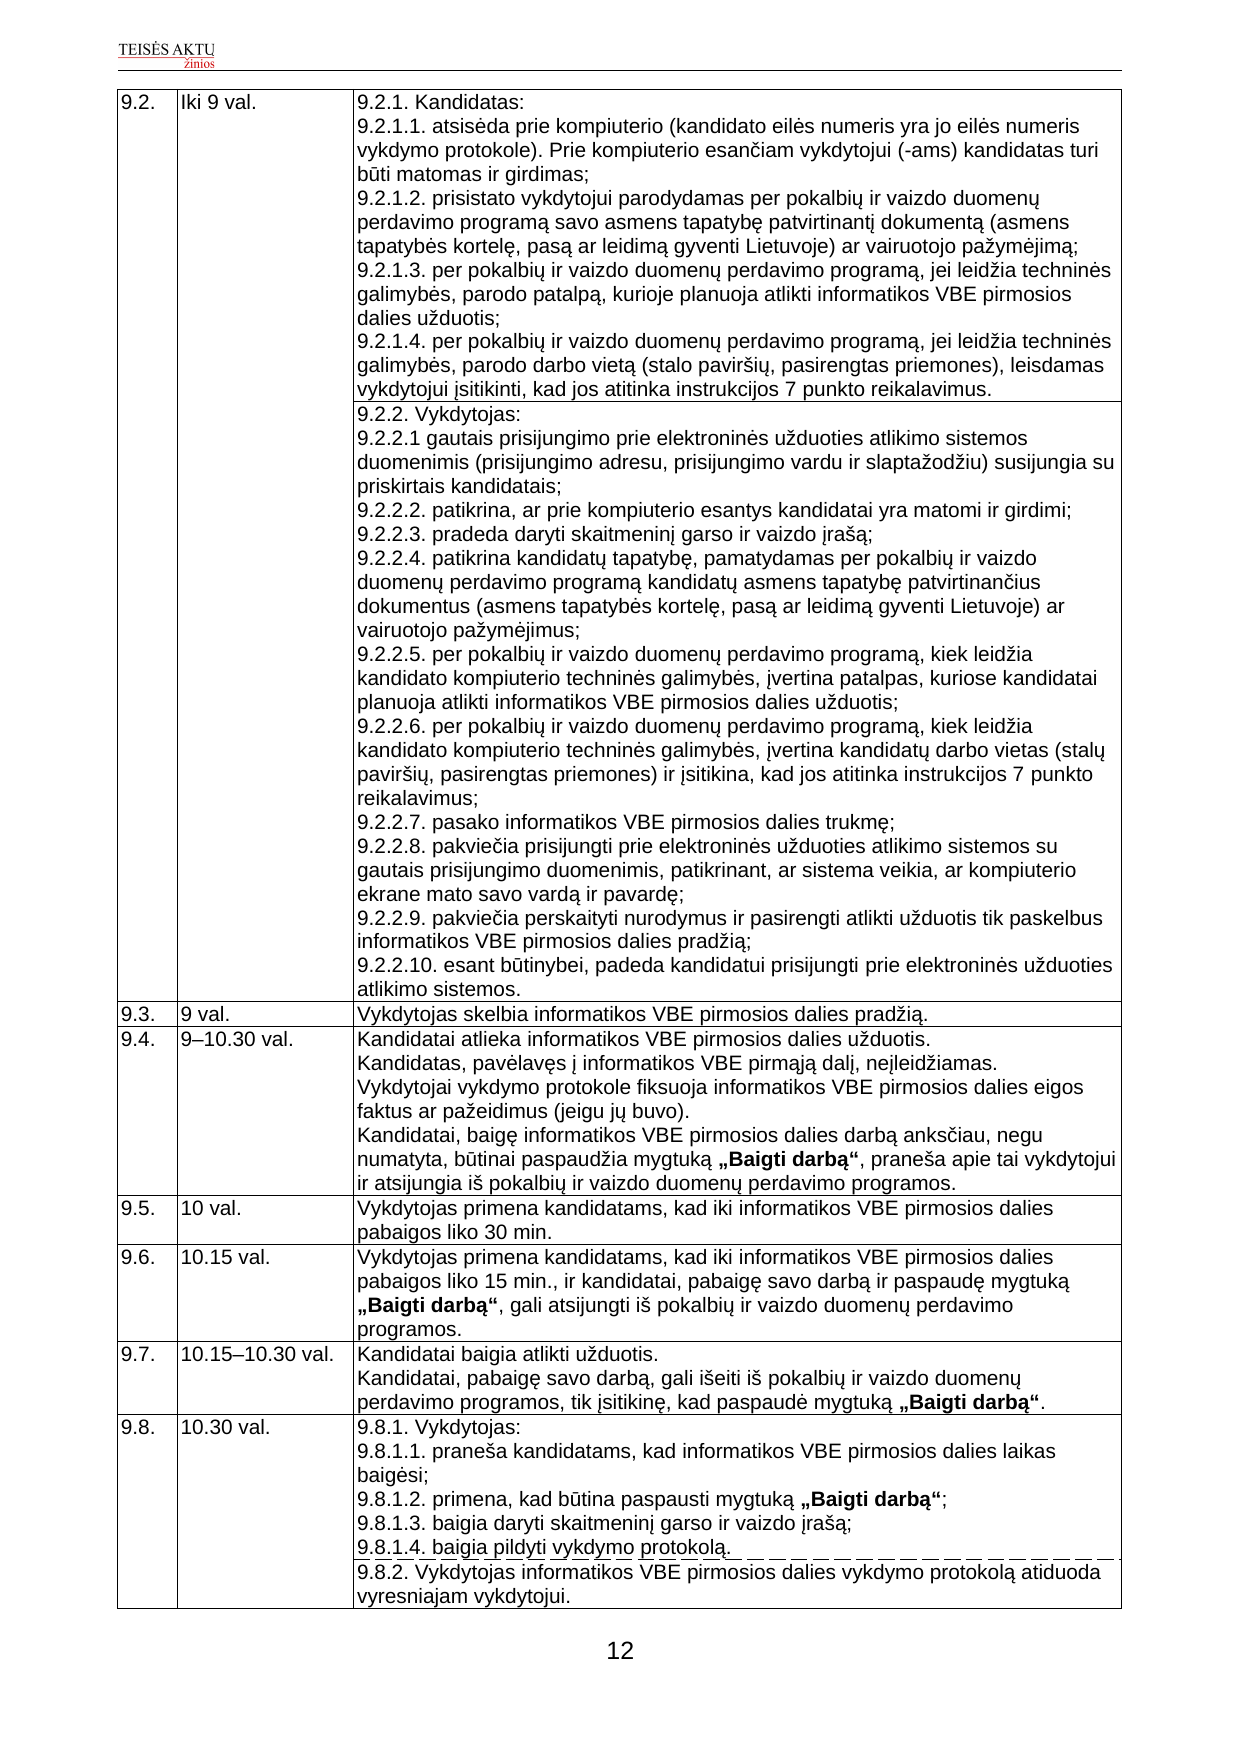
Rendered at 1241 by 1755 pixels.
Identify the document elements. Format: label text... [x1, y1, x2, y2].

table_cell 9.4. [118, 1027, 177, 1195]
table_cell 9.2.1. Kandidatas: 9.2.1.1. atsisėda prie kompiuterio (kandidato eilės numeris yra jo eilės numeris vykdymo protokole). Prie kompiuterio esančiam vykdytojui (-ams) kandidatas turi būti matomas ir girdimas; 9.2.1.2. prisistato vykdytojui parodydamas per pokalbių ir vaizdo duomenų perdavimo programą savo asmens tapatybę patvirtinantį dokumentą (asmens tapatybės kortelę, pasą ar leidimą gyventi Lietuvoje) ar vairuotojo pažymėjimą; 9.2.1.3. per pokalbių ir vaizdo duomenų perdavimo programą, jei leidžia techninės galimybės, parodo patalpą, kurioje planuoja atlikti informatikos VBE pirmosios dalies užduotis; 9.2.1.4. per pokalbių ir vaizdo duomenų perdavimo programą, jei leidžia techninės galimybės, parodo darbo vietą (stalo paviršių, pasirengtas priemones), leisdamas vykdytojui įsitikinti, kad jos atitinka instrukcijos 7 punkto reikalavimus. [354, 90, 1121, 401]
table_cell 9–10.30 val. [178, 1027, 353, 1195]
table_cell Vykdytojas primena kandidatams, kad iki informatikos VBE pirmosios dalies pabaigos liko 15 min., ir kandidatai, pabaigę savo darbą ir paspaudę mygtuką „Baigti darbą“, gali atsijungti iš pokalbių ir vaizdo duomenų perdavimo programos. [354, 1245, 1121, 1341]
table_cell Kandidatai baigia atlikti užduotis. Kandidatai, pabaigę savo darbą, gali išeiti iš pokalbių ir vaizdo duomenų perdavimo programos, tik įsitikinę, kad paspaudė mygtuką „Baigti darbą“. [354, 1342, 1121, 1414]
table_cell 9.3. [118, 1002, 177, 1026]
table_cell Kandidatai atlieka informatikos VBE pirmosios dalies užduotis. Kandidatas, pavėlavęs į informatikos VBE pirmąją dalį, neįleidžiamas. Vykdytojai vykdymo protokole fiksuoja informatikos VBE pirmosios dalies eigos faktus ar pažeidimus (jeigu jų buvo). Kandidatai, baigę informatikos VBE pirmosios dalies darbą anksčiau, negu numatyta, būtinai paspaudžia mygtuką „Baigti darbą“, praneša apie tai vykdytojui ir atsijungia iš pokalbių ir vaizdo duomenų perdavimo programos. [354, 1027, 1121, 1195]
table_cell 10.15–10.30 val. [178, 1342, 353, 1414]
table_cell 9.8.2. Vykdytojas informatikos VBE pirmosios dalies vykdymo protokolą atiduoda vyresniajam vykdytojui. [354, 1559, 1121, 1607]
table_cell Vykdytojas skelbia informatikos VBE pirmosios dalies pradžią. [354, 1002, 1121, 1026]
table_cell 9.8.1. Vykdytojas: 9.8.1.1. praneša kandidatams, kad informatikos VBE pirmosios dalies laikas baigėsi; 9.8.1.2. primena, kad būtina paspausti mygtuką „Baigti darbą“; 9.8.1.3. baigia daryti skaitmeninį garso ir vaizdo įrašą; 9.8.1.4. baigia pildyti vykdymo protokolą. [354, 1415, 1121, 1558]
table_cell 9.2.2. Vykdytojas: 9.2.2.1 gautais prisijungimo prie elektroninės užduoties atlikimo sistemos duomenimis (prisijungimo adresu, prisijungimo vardu ir slaptažodžiu) susijungia su priskirtais kandidatais; 9.2.2.2. patikrina, ar prie kompiuterio esantys kandidatai yra matomi ir girdimi; 9.2.2.3. pradeda daryti skaitmeninį garso ir vaizdo įrašą; 9.2.2.4. patikrina kandidatų tapatybę, pamatydamas per pokalbių ir vaizdo duomenų perdavimo programą kandidatų asmens tapatybę patvirtinančius dokumentus (asmens tapatybės kortelę, pasą ar leidimą gyventi Lietuvoje) ar vairuotojo pažymėjimus; 9.2.2.5. per pokalbių ir vaizdo duomenų perdavimo programą, kiek leidžia kandidato kompiuterio techninės galimybės, įvertina patalpas, kuriose kandidatai planuoja atlikti informatikos VBE pirmosios dalies užduotis; 9.2.2.6. per pokalbių ir vaizdo duomenų perdavimo programą, kiek leidžia kandidato kompiuterio techninės galimybės, įvertina kandidatų darbo vietas (stalų paviršių, pasirengtas priemones) ir įsitikina, kad jos atitinka instrukcijos 7 punkto reikalavimus; 9.2.2.7. pasako informatikos VBE pirmosios dalies trukmę; 9.2.2.8. pakviečia prisijungti prie elektroninės užduoties atlikimo sistemos su gautais prisijungimo duomenimis, patikrinant, ar sistema veikia, ar kompiuterio ekrane mato savo vardą ir pavardę; 9.2.2.9. pakviečia perskaityti nurodymus ir pasirengti atlikti užduotis tik paskelbus informatikos VBE pirmosios dalies pradžią; 9.2.2.10. esant būtinybei, padeda kandidatui prisijungti prie elektroninės užduoties atlikimo sistemos. [354, 402, 1121, 1001]
table_cell 9.7. [118, 1342, 177, 1414]
table_cell 10 val. [178, 1196, 353, 1244]
table_cell 10.15 val. [178, 1245, 353, 1341]
table_cell 9 val. [178, 1002, 353, 1026]
table_cell 9.8. [118, 1415, 177, 1607]
table_cell Vykdytojas primena kandidatams, kad iki informatikos VBE pirmosios dalies pabaigos liko 30 min. [354, 1196, 1121, 1244]
table_cell 10.30 val. [178, 1415, 353, 1607]
table_cell Iki 9 val. [178, 90, 353, 1001]
table_cell 9.5. [118, 1196, 177, 1244]
table_cell 9.6. [118, 1245, 177, 1341]
table_cell 9.2. [118, 90, 177, 1001]
